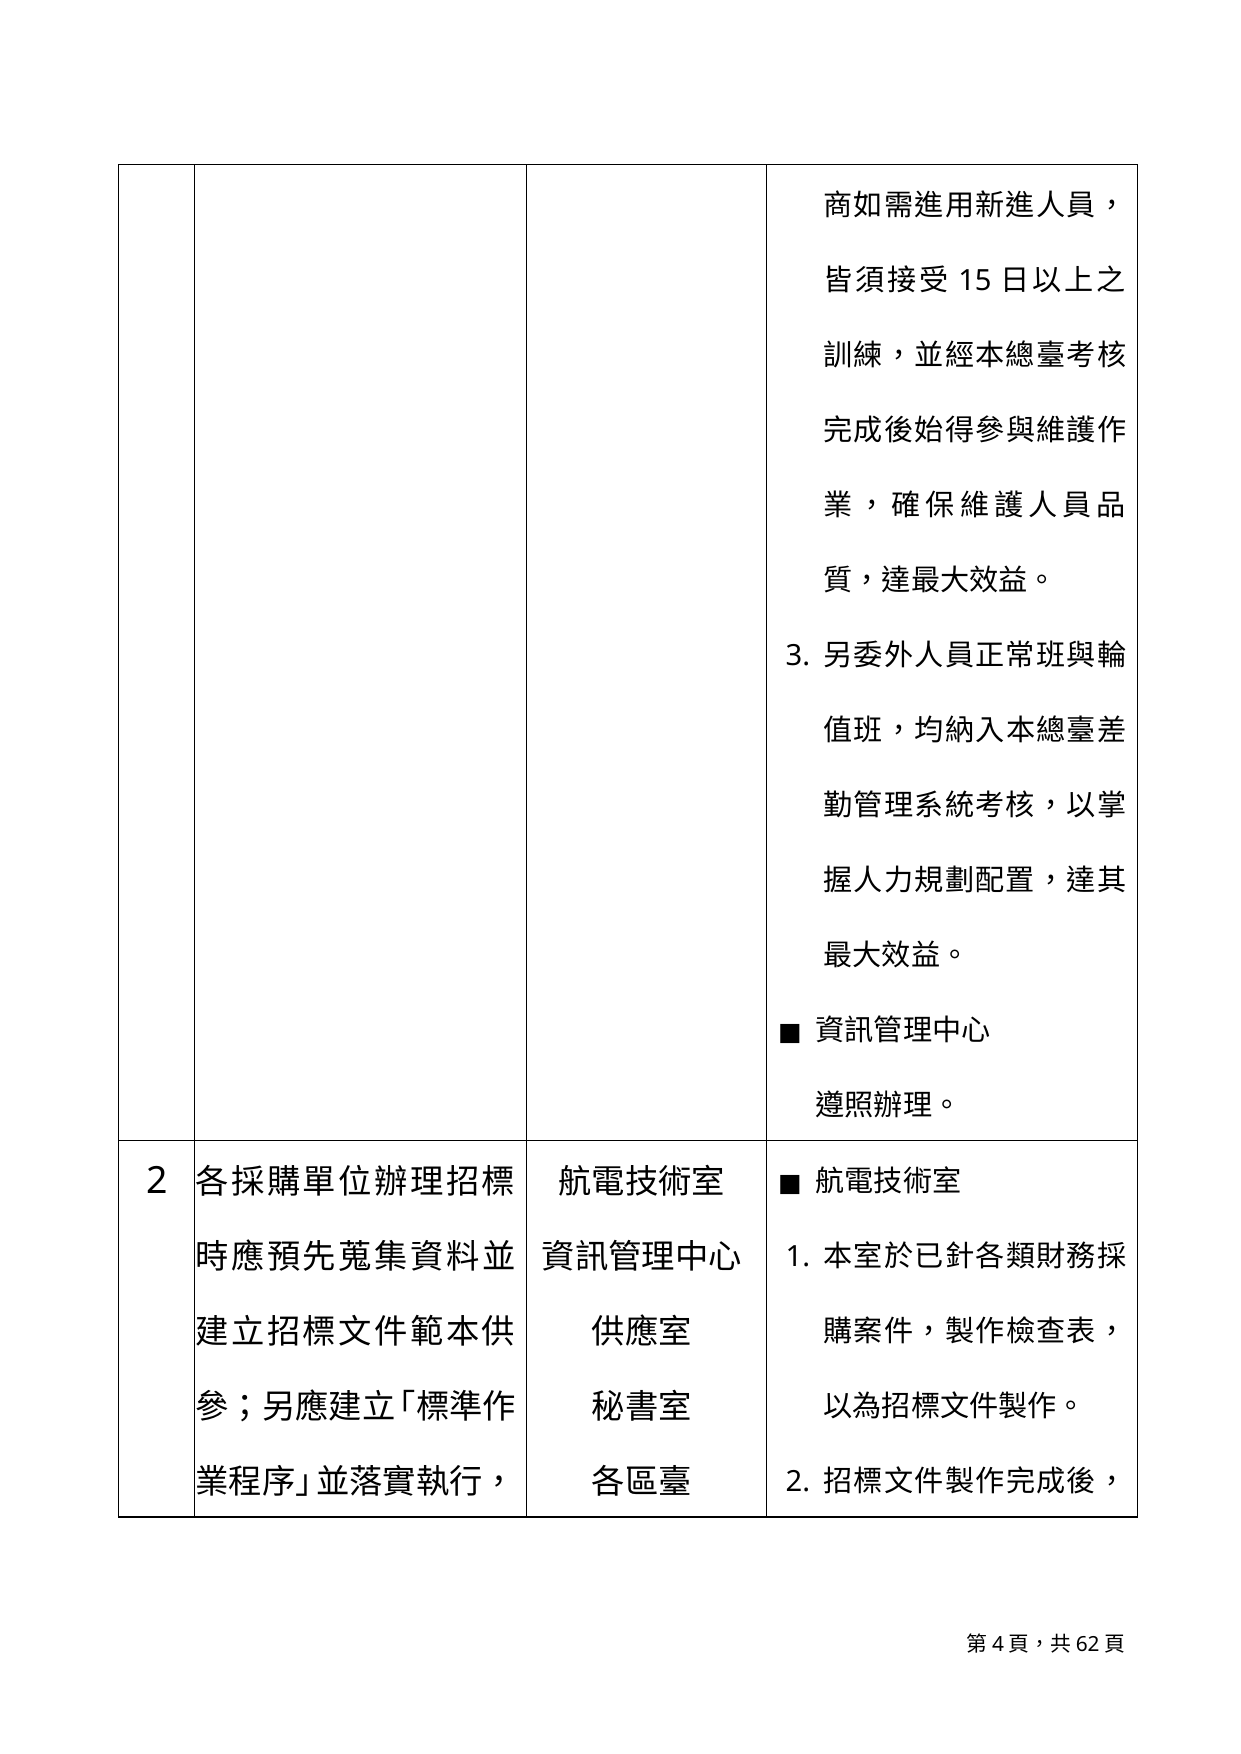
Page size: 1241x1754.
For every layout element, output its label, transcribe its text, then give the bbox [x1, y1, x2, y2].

table_cell 航電技術室 資訊管理中心 供應室 秘書室 各區臺 [527, 1141, 766, 1516]
table_cell 航電技術室 本室於已針各類財務採購案件，製作檢查表，以為招標文件製作。 招標文件製作完成後，亦請作業單位協助審視功能及施作方式是否符合作業需求。 各採購案件執行履約期間，亦持續依據檢查表，檢視各履約階段應注意事項。 秘書室 本室辦理招標時皆預先蒐集資料並建立招標文件範本供參，並依政府採購法規定辦理招標作業。 桃園裝修區臺 辦理招標均已先蒐集資料並已建立招標文件範本供參完成建立「標準作業程序」自檢表並由採購承辦人確實執行。 高雄裝修區臺 本區臺業已建立例行性及常辦採購案之招標文件範本，相關採購契約及投標須知等通用文件皆依工程會(或經民航局調整)發布之最新版本文件修訂並轉知所屬各臺。 業制定本區臺辦理各級距金額採購作業流程自主檢查表供承辦人員參考，重要案件亦列入管控資料庫每週定期追蹤。 臺東裝修區臺 遵照辦理。 本區臺依自訂之未達分工金額（100～300萬元）採購自主檢查表、未達公告金額（10～100萬元）採購案自主檢查表及中央機關小額（10萬元以下）採購自主檢查表執行招標作業。 供應室、資訊管理中心及臺北裝修區臺等單位均遵照辦理。 [767, 1141, 1137, 1516]
table_cell 2 [119, 1141, 194, 1516]
table_cell [195, 165, 526, 1140]
table_cell [119, 165, 194, 1140]
table_cell 商如需進用新進人員，皆須接受15日以上之訓練，並經本總臺考核完成後始得參與維護作業，確保維護人員品質，達最大效益。 另委外人員正常班與輪值班，均納入本總臺差勤管理系統考核，以掌握人力規劃配置，達其最大效益。 資訊管理中心 遵照辦理。 [767, 165, 1137, 1140]
table_cell [527, 165, 766, 1140]
table_cell 各採購單位辦理招標時應預先蒐集資料並建立招標文件範本供參；另應建立「標準作業程序」並落實執行， [195, 1141, 526, 1516]
